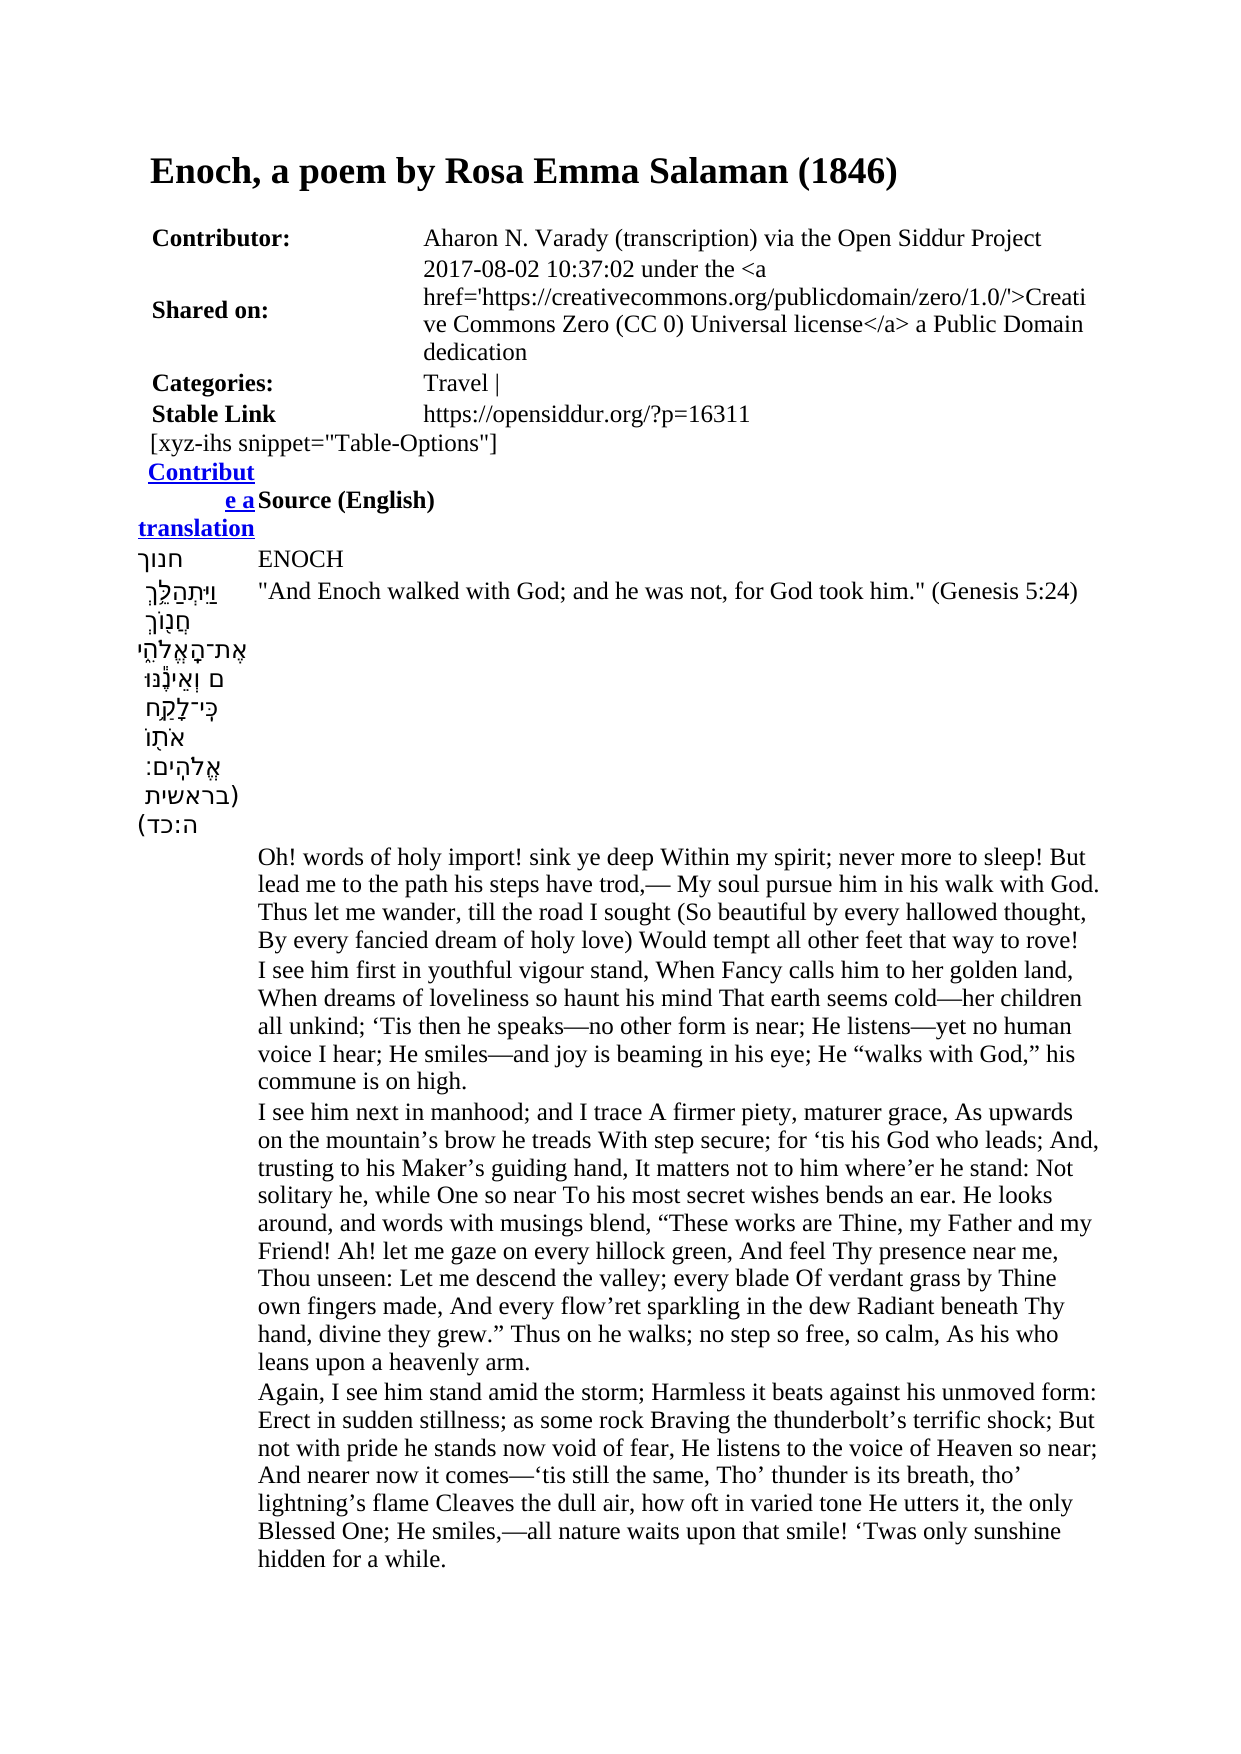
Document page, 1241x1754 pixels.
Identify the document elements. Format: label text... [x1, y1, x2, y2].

table_cell I see him first in youthful vigour stand, When Fancy calls him to her golden land, When dreams of loveliness so haunt his mind That earth seems cold—her children all unkind; ‘Tis then he speaks—no other form is near; He listens—yet no human voice I hear; He smiles—and joy is beaming in his eye; He “walks with God,” his commune is on high. [256, 955, 1105, 1097]
table_cell https://opensiddur.org/?p=16311 [421, 398, 1090, 429]
table_cell Categories: [150, 368, 421, 398]
table_header Source (English) [256, 457, 1105, 543]
table_cell Oh! words of holy import! sink ye deep Within my spirit; never more to sleep! But lead me to the path his steps have trod,— My soul pursue him in his walk with God. Thus let me wander, till the road I sought (So beautiful by every hallowed thought, By every fancied dream of holy love) Would tempt all other feet that way to rove! [256, 841, 1105, 955]
table_cell [135, 841, 256, 955]
table_cell I see him next in manhood; and I trace A firmer piety, maturer grace, As upwards on the mountain’s brow he treads With step secure; for ‘tis his God who leads; And, trusting to his Maker’s guiding hand, It matters not to him where’er he stand: Not solitary he, while One so near To his most secret wishes bends an ear. He looks around, and words with musings blend, “These works are Thine, my Father and my Friend! Ah! let me gaze on every hillock green, And feel Thy presence near me, Thou unseen: Let me descend the valley; every blade Of verdant grass by Thine own fingers made, And every flow’ret sparkling in the dew Radiant beneath Thy hand, divine they grew.” Thus on he walks; no step so free, so calm, As his who leans upon a heavenly arm. [256, 1097, 1105, 1377]
table_cell Again, I see him stand amid the storm; Harmless it beats against his unmoved form: Erect in sudden stillness; as some rock Braving the thunderbolt’s terrific shock; But not with pride he stands now void of fear, He listens to the voice of Heaven so near; And nearer now it comes—‘tis still the same, Tho’ thunder is its breath, tho’ lightning’s flame Cleaves the dull air, how oft in varied tone He utters it, the only Blessed One; He smiles,—all nature waits upon that smile! ‘Twas only sunshine hidden for a while. [256, 1377, 1105, 1574]
table_cell וַיִּתְהַלֵּ֥ךְ חֲנ֖וֹךְ אֶת־הָֽאֱלֹהִ֑ים וְאֵינֶ֕נּוּ כִּֽי־לָקַ֥ח אֹת֖וֹ אֱלֹהִֽים׃ (בראשית ה:כד) [135, 575, 256, 841]
subtitle Enoch, a poem by Rosa Emma Salaman (1846) [150, 150, 1090, 192]
table_cell "And Enoch walked with God; and he was not, for God took him." (Genesis 5:24) [256, 575, 1105, 841]
text [xyz-ihs snippet="Table-Options"] [150, 429, 1090, 457]
table_cell [135, 1097, 256, 1377]
table_header Contribute a translation [135, 457, 256, 543]
table_cell Travel | [421, 368, 1090, 398]
table_cell Shared on: [150, 254, 421, 367]
table_cell ENOCH [256, 543, 1105, 575]
table_header Contributor: [150, 223, 421, 253]
table_cell 2017-08-02 10:37:02 under the <a href='https://creativecommons.org/publicdomain/zero/1.0/'>Creative Commons Zero (CC 0) Universal license</a> a Public Domain dedication [421, 254, 1090, 367]
table_header Aharon N. Varady (transcription) via the Open Siddur Project [421, 223, 1090, 253]
table_cell חנוך [135, 543, 256, 575]
table_cell [135, 1377, 256, 1574]
table_cell Stable Link [150, 398, 421, 429]
table_cell [135, 955, 256, 1097]
